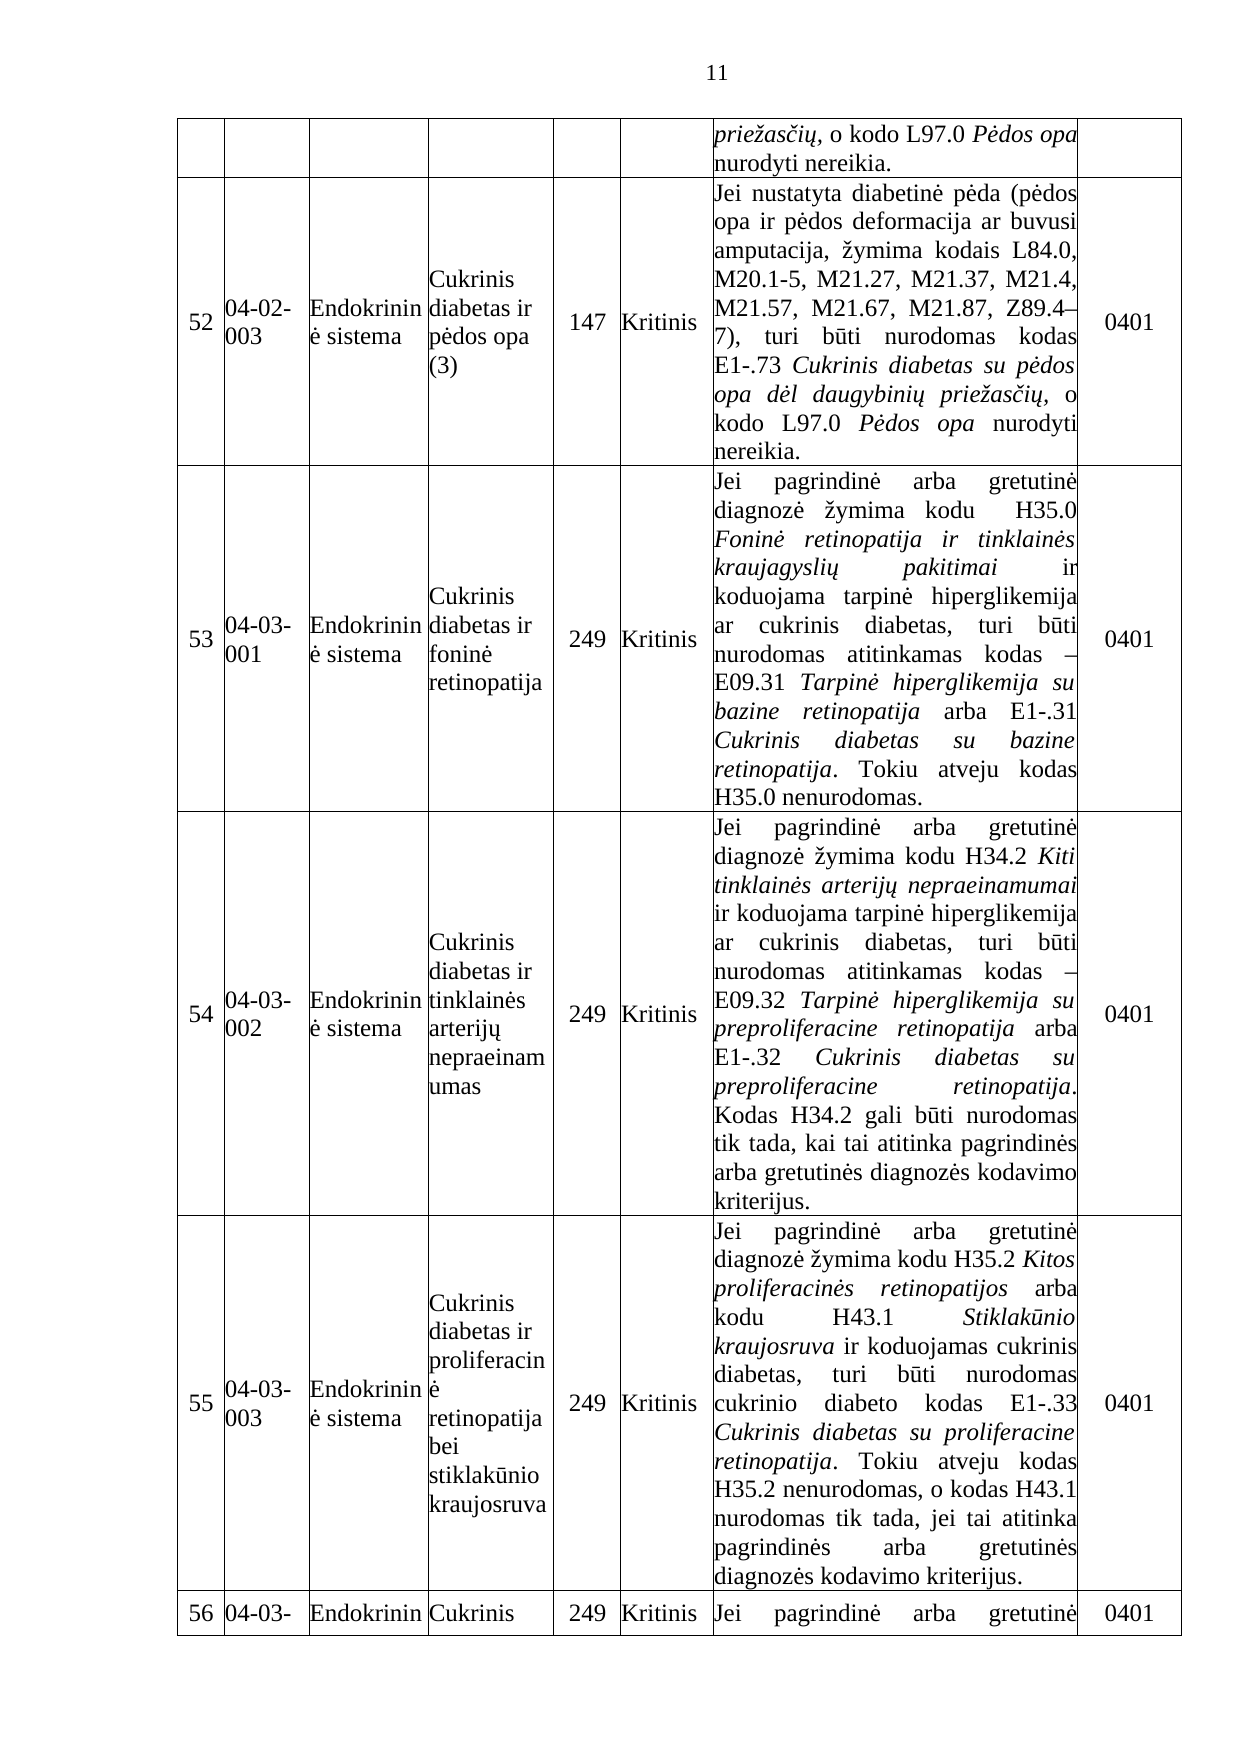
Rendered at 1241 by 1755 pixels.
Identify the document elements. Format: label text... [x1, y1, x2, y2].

table_cell 04-03-002 [225, 812, 309, 1215]
table_cell 0401 [1078, 1216, 1181, 1589]
table_cell 04-03-003 [225, 1216, 309, 1589]
table_cell 0401 [1078, 1591, 1181, 1635]
table_cell 53 [178, 466, 224, 811]
table_cell Jei pagrindinė arba gretutinė diagnozė žymima kodu H35.0 Foninė retinopatija ir tinklainės kraujagyslių pakitimai ir koduojama tarpinė hiperglikemija ar cukrinis diabetas, turi būti nurodomas atitinkamas kodas – E09.31 Tarpinė hiperglikemija su bazine retinopatija arba E1-.31 Cukrinis diabetas su bazine retinopatija. Tokiu atveju kodas H35.0 nenurodomas. [714, 466, 1077, 811]
table_cell Cukrinis [429, 1591, 553, 1635]
table_cell Endokrininė sistema [310, 178, 428, 465]
table_cell [178, 119, 224, 177]
table_cell [1078, 119, 1181, 177]
table_cell Cukrinis diabetas ir pėdos opa (3) [429, 178, 553, 465]
table_cell 249 [554, 466, 620, 811]
table_cell 52 [178, 178, 224, 465]
table_cell Endokrininė sistema [310, 1216, 428, 1589]
table_cell 249 [554, 1591, 620, 1635]
table_cell [621, 119, 713, 177]
table_cell 54 [178, 812, 224, 1215]
table_cell 249 [554, 812, 620, 1215]
table_cell Jei nustatyta diabetinė pėda (pėdos opa ir pėdos deformacija ar buvusi amputacija, žymima kodais L84.0, M20.1-5, M21.27, M21.37, M21.4, M21.57, M21.67, M21.87, Z89.4–7), turi būti nurodomas kodas E1-.73 Cukrinis diabetas su pėdos opa dėl daugybinių priežasčių, o kodo L97.0 Pėdos opa nurodyti nereikia. [714, 178, 1077, 465]
table_cell Endokrininė sistema [310, 812, 428, 1215]
table_cell 147 [554, 178, 620, 465]
table_cell Jei pagrindinė arba gretutinė diagnozė žymima kodu H35.2 Kitos proliferacinės retinopatijos arba kodu H43.1 Stiklakūnio kraujosruva ir koduojamas cukrinis diabetas, turi būti nurodomas cukrinio diabeto kodas E1-.33 Cukrinis diabetas su proliferacine retinopatija. Tokiu atveju kodas H35.2 nenurodomas, o kodas H43.1 nurodomas tik tada, jei tai atitinka pagrindinės arba gretutinės diagnozės kodavimo kriterijus. [714, 1216, 1077, 1589]
table_cell 04-02-003 [225, 178, 309, 465]
table_cell 0401 [1078, 812, 1181, 1215]
table_cell Cukrinis diabetas ir tinklainės arterijų nepraeinamumas [429, 812, 553, 1215]
table_cell Kritinis [621, 812, 713, 1215]
table_cell 04-03- [225, 1591, 309, 1635]
table_cell [429, 119, 553, 177]
table_cell 56 [178, 1591, 224, 1635]
table_cell 0401 [1078, 178, 1181, 465]
table_cell [554, 119, 620, 177]
table_cell Endokrinin [310, 1591, 428, 1635]
table_cell [225, 119, 309, 177]
table_cell Cukrinis diabetas ir proliferacinė retinopatija bei stiklakūnio kraujosruva [429, 1216, 553, 1589]
table_cell Cukrinis diabetas ir foninė retinopatija [429, 466, 553, 811]
table_cell priežasčių, o kodo L97.0 Pėdos opa nurodyti nereikia. [714, 119, 1077, 177]
table_cell Kritinis [621, 1591, 713, 1635]
table_cell Jei pagrindinė arba gretutinė [714, 1591, 1077, 1635]
table_cell Endokrininė sistema [310, 466, 428, 811]
table_cell 55 [178, 1216, 224, 1589]
table_cell Jei pagrindinė arba gretutinė diagnozė žymima kodu H34.2 Kiti tinklainės arterijų nepraeinamumai ir koduojama tarpinė hiperglikemija ar cukrinis diabetas, turi būti nurodomas atitinkamas kodas – E09.32 Tarpinė hiperglikemija su preproliferacine retinopatija arba E1-.32 Cukrinis diabetas su preproliferacine retinopatija. Kodas H34.2 gali būti nurodomas tik tada, kai tai atitinka pagrindinės arba gretutinės diagnozės kodavimo kriterijus. [714, 812, 1077, 1215]
table_cell Kritinis [621, 1216, 713, 1589]
table_cell 04-03-001 [225, 466, 309, 811]
table_cell 249 [554, 1216, 620, 1589]
table_cell Kritinis [621, 178, 713, 465]
table_cell Kritinis [621, 466, 713, 811]
table_cell 0401 [1078, 466, 1181, 811]
table_cell [310, 119, 428, 177]
